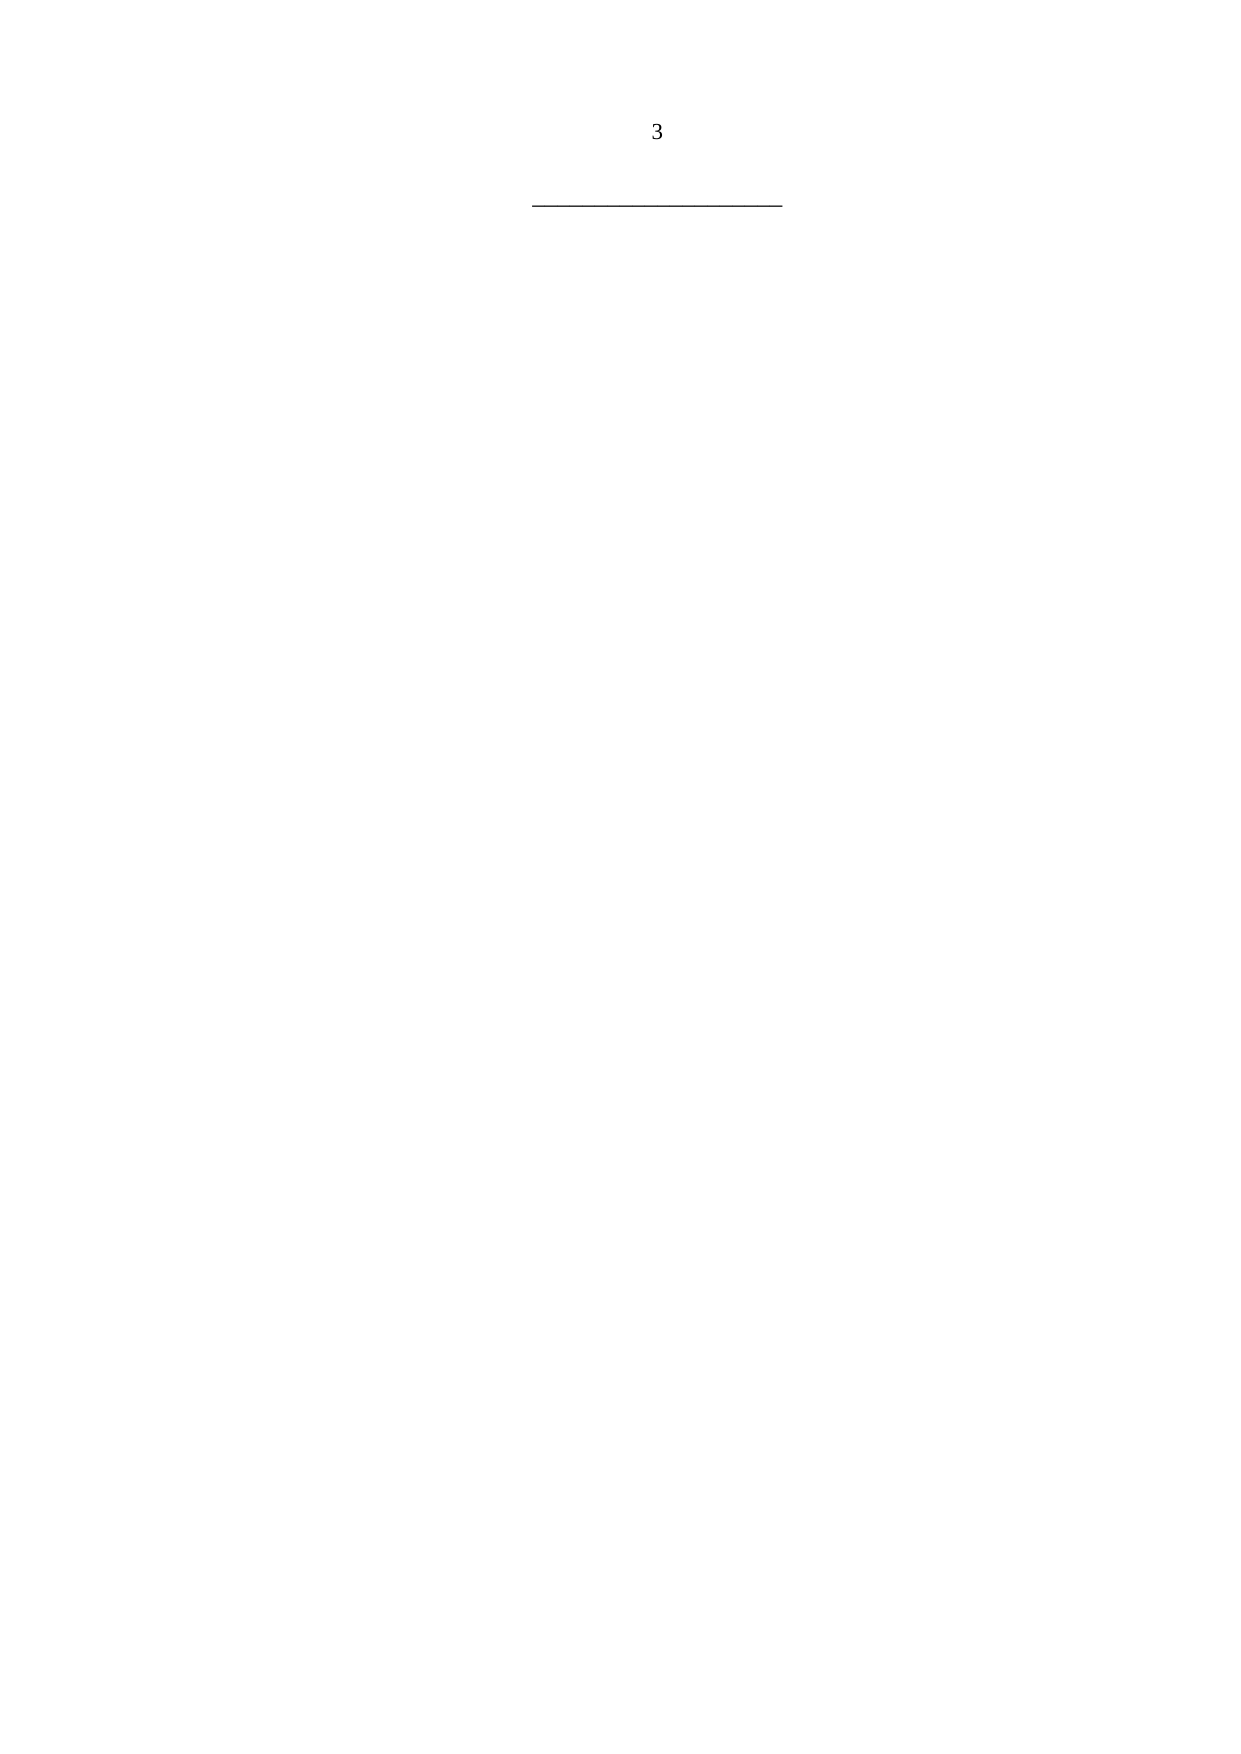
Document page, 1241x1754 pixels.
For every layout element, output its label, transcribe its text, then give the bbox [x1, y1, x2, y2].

text –––––––––––––––––––– [133, 189, 1181, 218]
